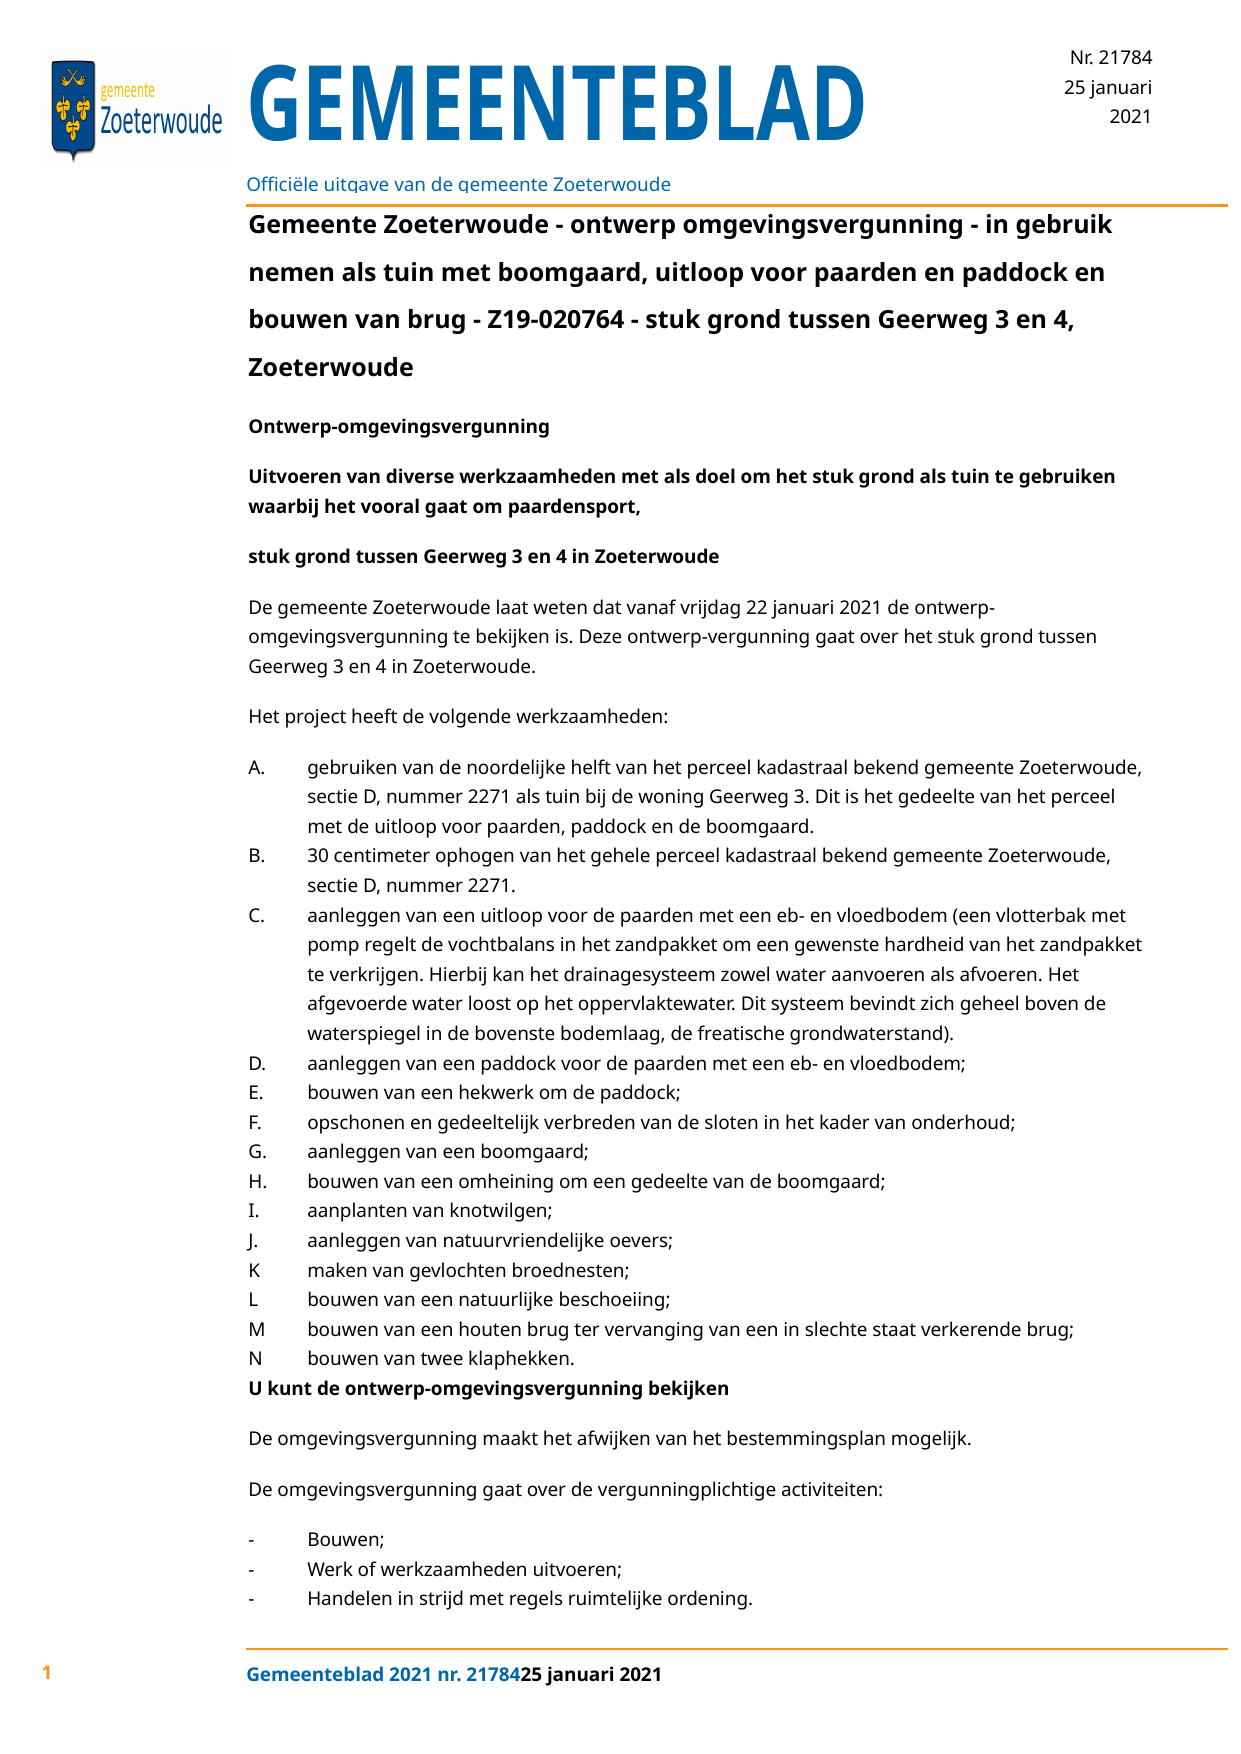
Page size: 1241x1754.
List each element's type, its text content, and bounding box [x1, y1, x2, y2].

list aanleggen van natuurvriendelijke oevers; [248, 1227, 1152, 1253]
text stuk grond tussen Geerweg 3 en 4 in Zoeterwoude [248, 543, 1152, 569]
picture [41, 47, 231, 172]
list maken van gevlochten broednesten; [248, 1257, 1152, 1283]
list Werk of werkzaamheden uitvoeren; [248, 1556, 1152, 1582]
list aanleggen van een paddock voor de paarden met een eb- en vloedbodem; [248, 1050, 1152, 1076]
text De omgevingsvergunning maakt het afwijken van het bestemmingsplan mogelijk. [248, 1426, 1152, 1451]
list aanleggen van een boomgaard; [248, 1138, 1152, 1164]
text Uitvoeren van diverse werkzaamheden met als doel om het stuk grond als tuin te gebruiken waarbij het vooral gaat om paardensport, [248, 463, 1152, 519]
list bouwen van een natuurlijke beschoeiing; [248, 1286, 1152, 1312]
text Het project heeft de volgende werkzaamheden: [248, 703, 1152, 729]
text De omgevingsvergunning gaat over de vergunningplichtige activiteiten: [248, 1476, 1152, 1502]
list bouwen van twee klaphekken. [248, 1346, 1152, 1371]
list 30 centimeter ophogen van het gehele perceel kadastraal bekend gemeente Zoeterwoude, sectie D, nummer 2271. [248, 843, 1152, 898]
text De gemeente Zoeterwoude laat weten dat vanaf vrijdag 22 januari 2021 de ontwerp-omgevingsvergunning te bekijken is. Deze ontwerp-vergunning gaat over het stuk grond tussen Geerweg 3 en 4 in Zoeterwoude. [248, 594, 1152, 679]
text Ontwerp-omgevingsvergunning [248, 413, 1152, 439]
list Handelen in strijd met regels ruimtelijke ordening. [248, 1586, 1152, 1611]
text U kunt de ontwerp-omgevingsvergunning bekijken [248, 1375, 1152, 1401]
list bouwen van een omheining om een gedeelte van de boomgaard; [248, 1168, 1152, 1194]
list aanleggen van een uitloop voor de paarden met een eb- en vloedbodem (een vlotterbak met pomp regelt de vochtbalans in het zandpakket om een gewenste hardheid van het zandpakket te verkrijgen. Hierbij kan het drainagesysteem zowel water aanvoeren als afvoeren. Het afgevoerde water loost op het oppervlaktewater. Dit systeem bevindt zich geheel boven de waterspiegel in de bovenste bodemlaag, de freatische grondwaterstand). [248, 902, 1152, 1046]
list bouwen van een houten brug ter vervanging van een in slechte staat verkerende brug; [248, 1316, 1152, 1342]
list aanplanten van knotwilgen; [248, 1198, 1152, 1223]
list opschonen en gedeeltelijk verbreden van de sloten in het kader van onderhoud; [248, 1109, 1152, 1135]
list Bouwen; [248, 1526, 1152, 1552]
text Gemeente Zoeterwoude - ontwerp omgevingsvergunning - in gebruik nemen als tuin met boomgaard, uitloop voor paarden en paddock en bouwen van brug - Z19-020764 - stuk grond tussen Geerweg 3 en 4, Zoeterwoude [248, 207, 1152, 384]
list gebruiken van de noordelijke helft van het perceel kadastraal bekend gemeente Zoeterwoude, sectie D, nummer 2271 als tuin bij de woning Geerweg 3. Dit is het gedeelte van het perceel met de uitloop voor paarden, paddock en de boomgaard. [248, 754, 1152, 839]
list bouwen van een hekwerk om de paddock; [248, 1079, 1152, 1105]
